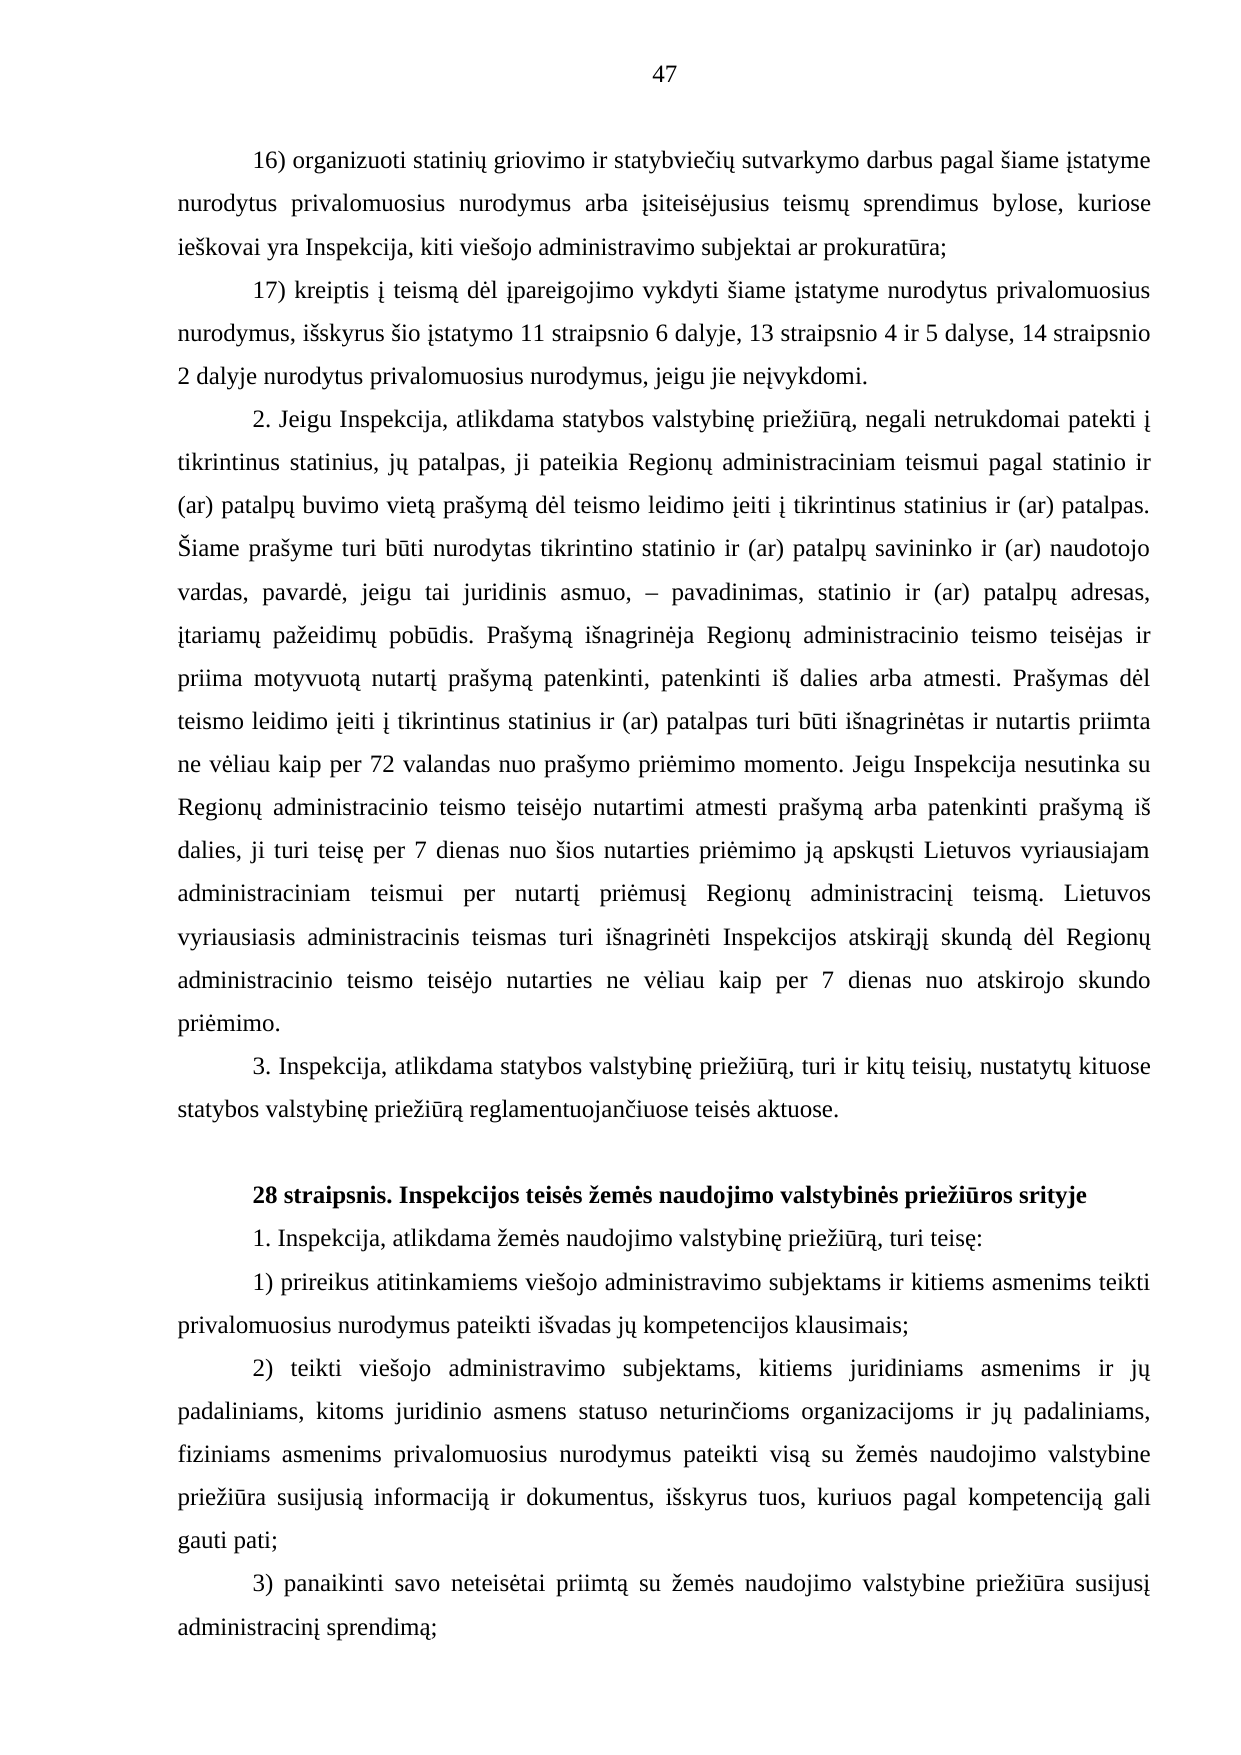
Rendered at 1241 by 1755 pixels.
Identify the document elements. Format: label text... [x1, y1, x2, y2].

text 2. Jeigu Inspekcija, atlikdama statybos valstybinę priežiūrą, negali netrukdomai patekti į tikrintinus statinius, jų patalpas, ji pateikia Regionų administraciniam teismui pagal statinio ir (ar) patalpų buvimo vietą prašymą dėl teismo leidimo įeiti į tikrintinus statinius ir (ar) patalpas. Šiame prašyme turi būti nurodytas tikrintino statinio ir (ar) patalpų savininko ir (ar) naudotojo vardas, pavardė, jeigu tai juridinis asmuo, – pavadinimas, statinio ir (ar) patalpų adresas, įtariamų pažeidimų pobūdis. Prašymą išnagrinėja Regionų administracinio teismo teisėjas ir priima motyvuotą nutartį prašymą patenkinti, patenkinti iš dalies arba atmesti. Prašymas dėl teismo leidimo įeiti į tikrintinus statinius ir (ar) patalpas turi būti išnagrinėtas ir nutartis priimta ne vėliau kaip per 72 valandas nuo prašymo priėmimo momento. Jeigu Inspekcija nesutinka su Regionų administracinio teismo teisėjo nutartimi atmesti prašymą arba patenkinti prašymą iš dalies, ji turi teisę per 7 dienas nuo šios nutarties priėmimo ją apskųsti Lietuvos vyriausiajam administraciniam teismui per nutartį priėmusį Regionų administracinį teismą. Lietuvos vyriausiasis administracinis teismas turi išnagrinėti Inspekcijos atskirąjį skundą dėl Regionų administracinio teismo teisėjo nutarties ne vėliau kaip per 7 dienas nuo atskirojo skundo priėmimo. [177, 404, 1152, 1037]
text 16) organizuoti statinių griovimo ir statybviečių sutvarkymo darbus pagal šiame įstatyme nurodytus privalomuosius nurodymus arba įsiteisėjusius teismų sprendimus bylose, kuriose ieškovai yra Inspekcija, kiti viešojo administravimo subjektai ar prokuratūra; [177, 145, 1152, 260]
text 2) teikti viešojo administravimo subjektams, kitiems juridiniams asmenims ir jų padaliniams, kitoms juridinio asmens statuso neturinčioms organizacijoms ir jų padaliniams, fiziniams asmenims privalomuosius nurodymus pateikti visą su žemės naudojimo valstybine priežiūra susijusią informaciją ir dokumentus, išskyrus tuos, kuriuos pagal kompetenciją gali gauti pati; [177, 1353, 1152, 1554]
text 17) kreiptis į teismą dėl įpareigojimo vykdyti šiame įstatyme nurodytus privalomuosius nurodymus, išskyrus šio įstatymo 11 straipsnio 6 dalyje, 13 straipsnio 4 ir 5 dalyse, 14 straipsnio 2 dalyje nurodytus privalomuosius nurodymus, jeigu jie neįvykdomi. [177, 275, 1152, 390]
text 28 straipsnis. Inspekcijos teisės žemės naudojimo valstybinės priežiūros srityje [177, 1180, 1152, 1209]
text 1) prireikus atitinkamiems viešojo administravimo subjektams ir kitiems asmenims teikti privalomuosius nurodymus pateikti išvadas jų kompetencijos klausimais; [177, 1267, 1152, 1338]
text 1. Inspekcija, atlikdama žemės naudojimo valstybinę priežiūrą, turi teisę: [177, 1223, 1152, 1252]
text 3) panaikinti savo neteisėtai priimtą su žemės naudojimo valstybine priežiūra susijusį administracinį sprendimą; [177, 1568, 1152, 1640]
text 3. Inspekcija, atlikdama statybos valstybinę priežiūrą, turi ir kitų teisių, nustatytų kituose statybos valstybinę priežiūrą reglamentuojančiuose teisės aktuose. [177, 1051, 1152, 1123]
